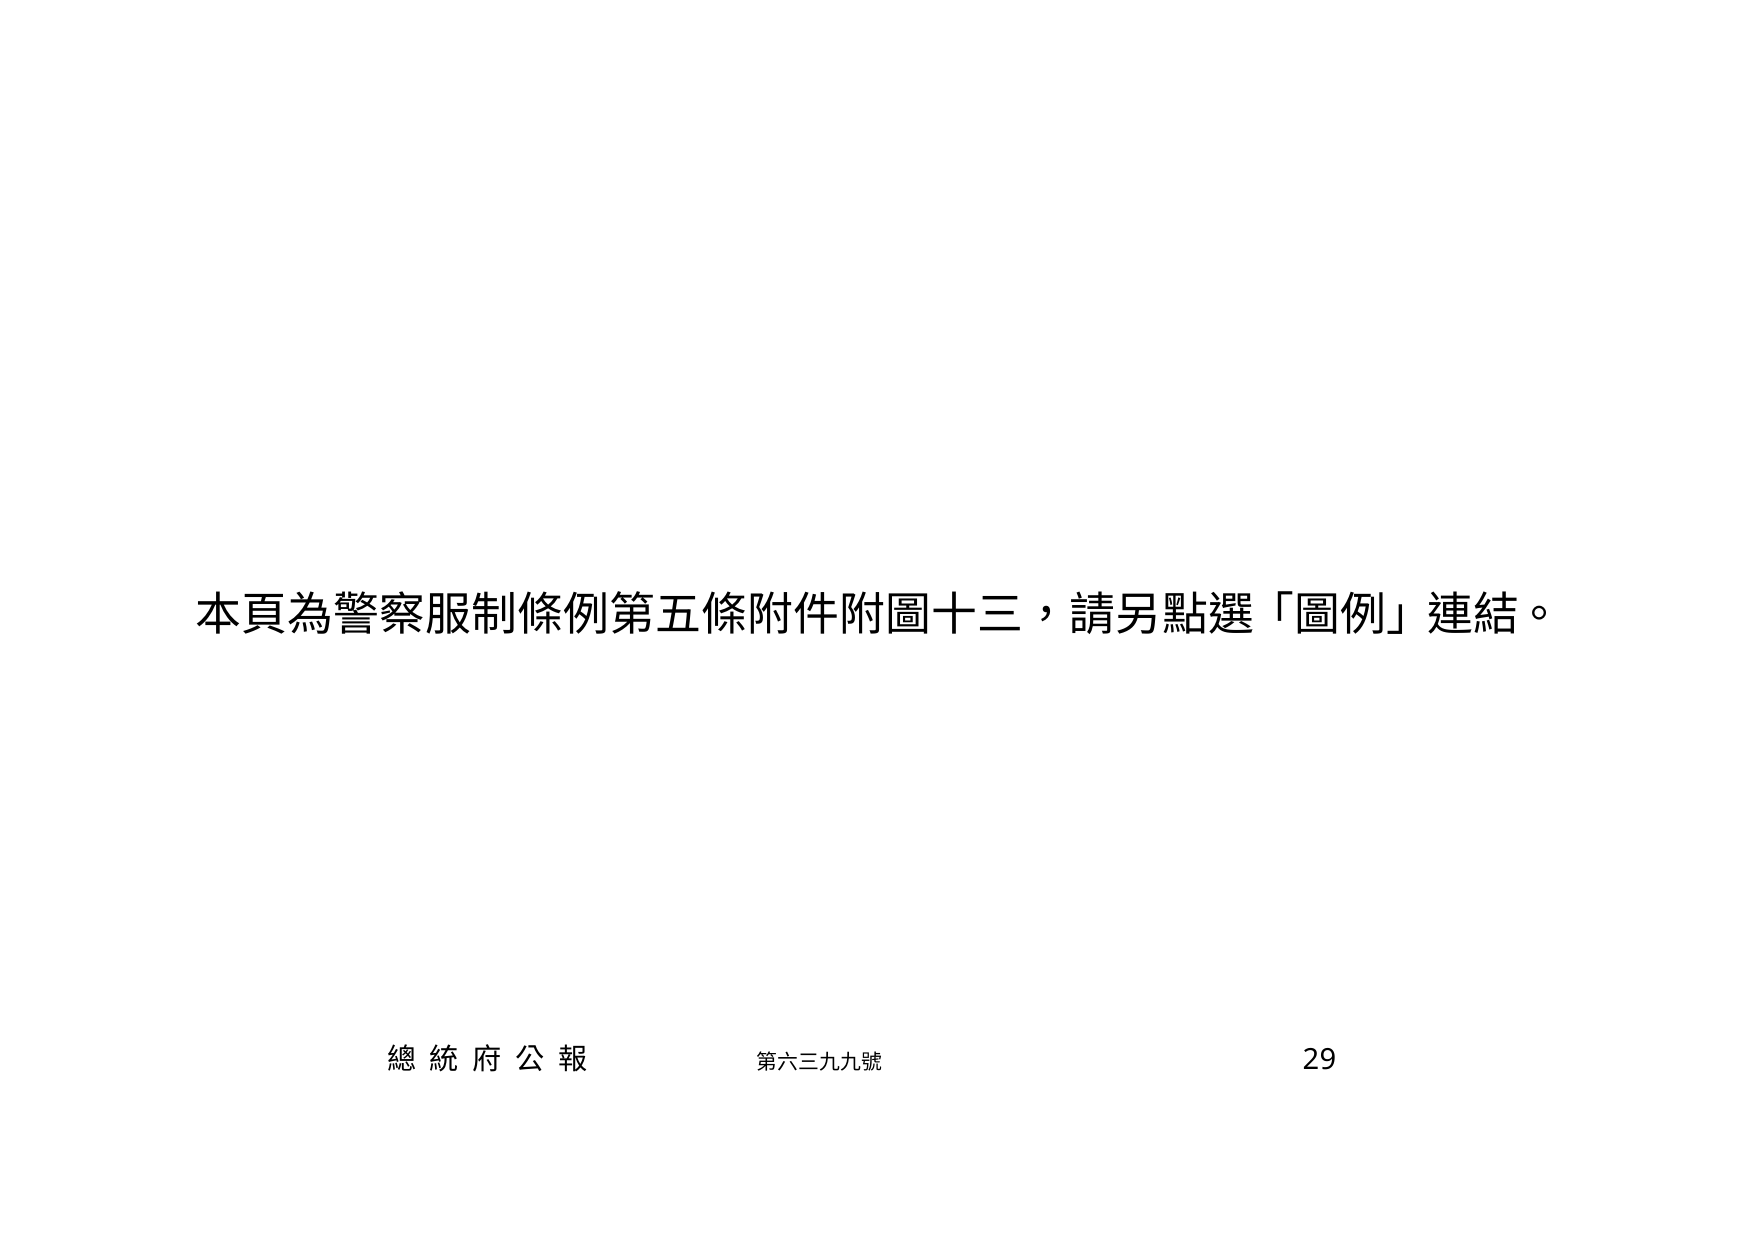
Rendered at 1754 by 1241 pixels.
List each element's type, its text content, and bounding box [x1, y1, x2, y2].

text 本頁為警察服制條例第五條附件附圖十三，請另點選「圖例」連結。 [195, 599, 1559, 638]
